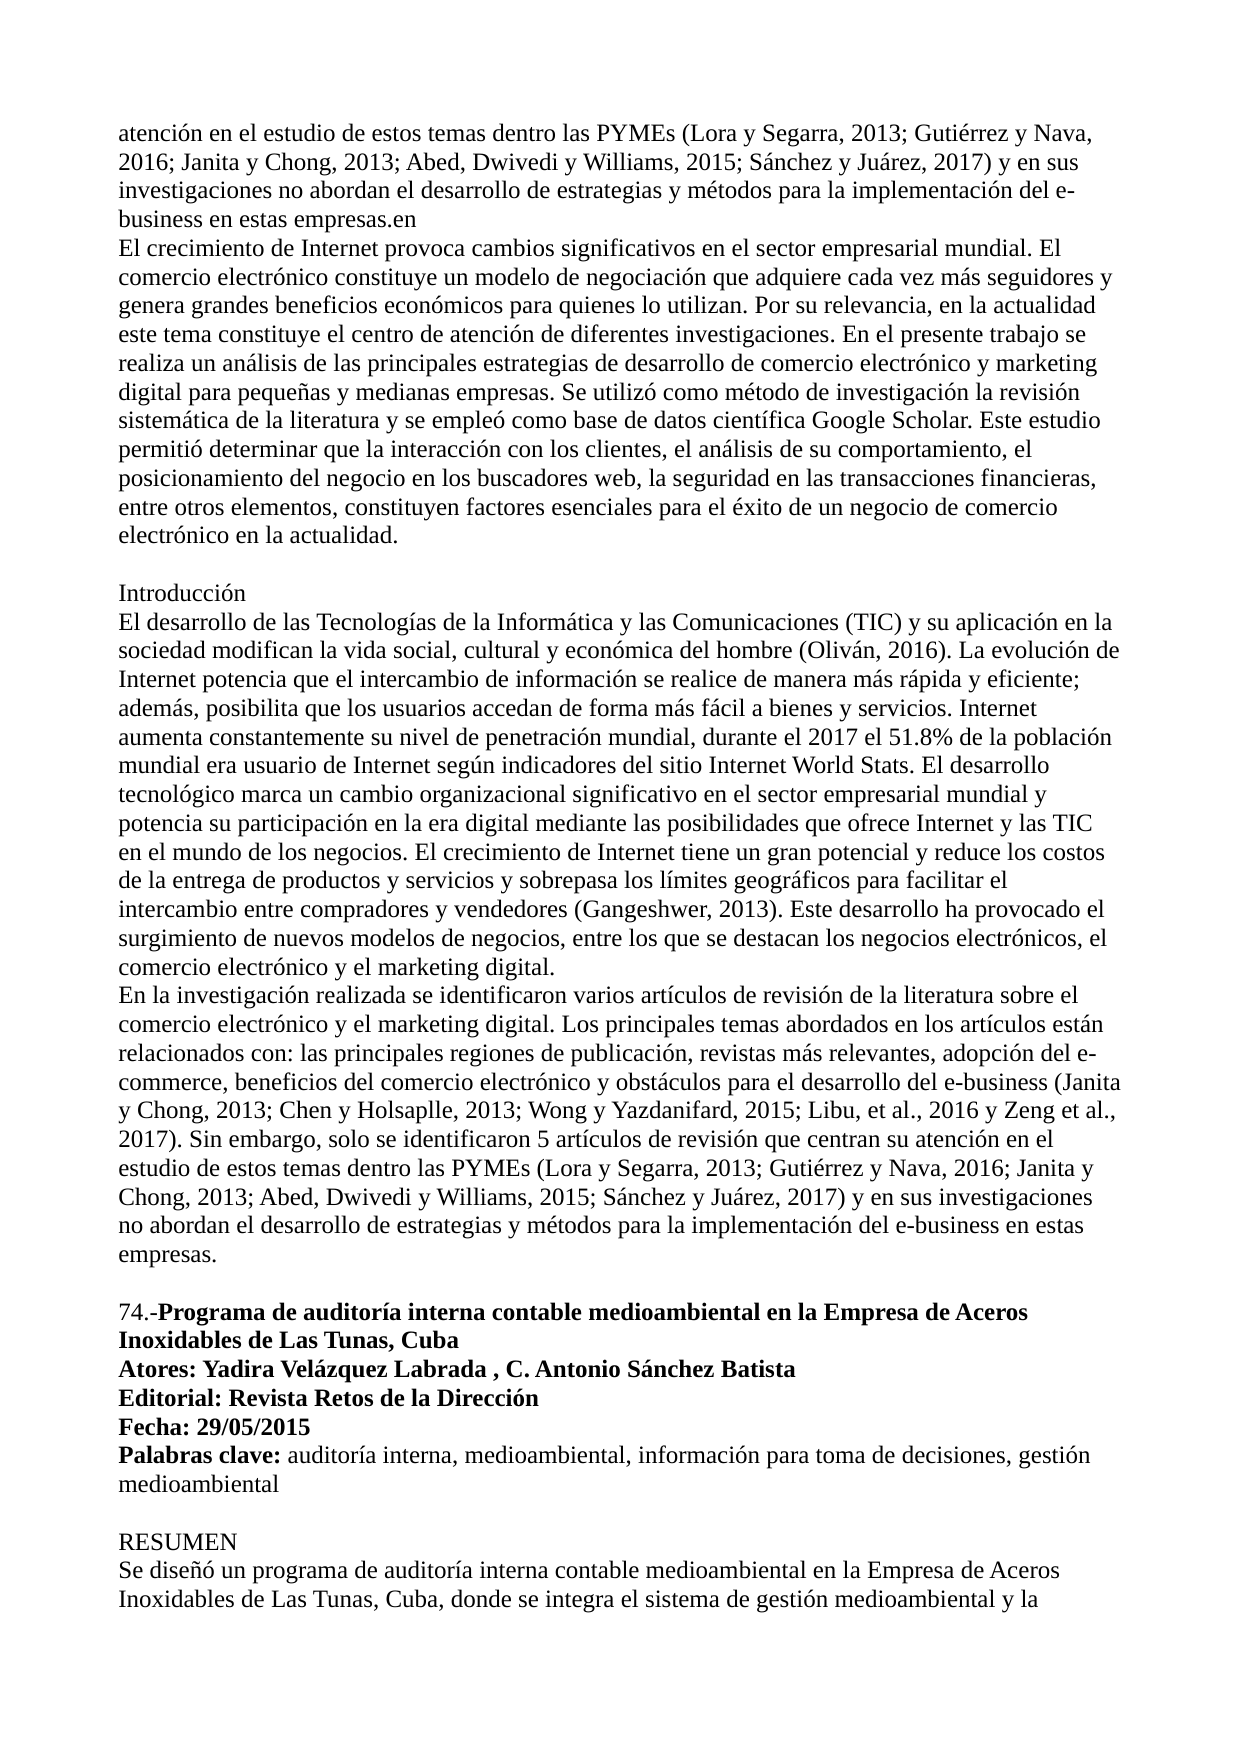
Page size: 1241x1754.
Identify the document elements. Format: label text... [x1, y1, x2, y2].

text Palabras clave: auditoría interna, medioambiental, información para toma de decisiones, gestión medioambiental [118, 1441, 1122, 1498]
text Chong, 2013; Abed, Dwivedi y Williams, 2015; Sánchez y Juárez, 2017) y en sus investigaciones no abordan el desarrollo de estrategias y métodos para la implementación del e-business en estas empresas. [118, 1182, 1122, 1268]
text Fecha: 29/05/2015 [118, 1412, 1122, 1441]
text Se diseñó un programa de auditoría interna contable medioambiental en la Empresa de Aceros Inoxidables de Las Tunas, Cuba, donde se integra el sistema de gestión medioambiental y la [118, 1556, 1122, 1613]
text El desarrollo de las Tecnologías de la Informática y las Comunicaciones (TIC) y su aplicación en la sociedad modifican la vida social, cultural y económica del hombre (Oliván, 2016). La evolución de Internet potencia que el intercambio de información se realice de manera más rápida y eficiente; además, posibilita que los usuarios accedan de forma más fácil a bienes y servicios. Internet aumenta constantemente su nivel de penetración mundial, durante el 2017 el 51.8% de la población mundial era usuario de Internet según indicadores del sitio Internet World Stats. El desarrollo tecnológico marca un cambio organizacional significativo en el sector empresarial mundial y potencia su participación en la era digital mediante las posibilidades que ofrece Internet y las TIC en el mundo de los negocios. El crecimiento de Internet tiene un gran potencial y reduce los costos de la entrega de productos y servicios y sobrepasa los límites geográficos para facilitar el intercambio entre compradores y vendedores (Gangeshwer, 2013). Este desarrollo ha provocado el surgimiento de nuevos modelos de negocios, entre los que se destacan los negocios electrónicos, el comercio electrónico y el marketing digital. [118, 607, 1122, 981]
text En la investigación realizada se identificaron varios artículos de revisión de la literatura sobre el comercio electrónico y el marketing digital. Los principales temas abordados en los artículos están relacionados con: las principales regiones de publicación, revistas más relevantes, adopción del e-commerce, beneficios del comercio electrónico y obstáculos para el desarrollo del e-business (Janita y Chong, 2013; Chen y Holsaplle, 2013; Wong y Yazdanifard, 2015; Libu, et al., 2016 y Zeng et al., 2017). Sin embargo, solo se identificaron 5 artículos de revisión que centran su atención en el estudio de estos temas dentro las PYMEs (Lora y Segarra, 2013; Gutiérrez y Nava, 2016; Janita y [118, 981, 1122, 1182]
text El crecimiento de Internet provoca cambios significativos en el sector empresarial mundial. El comercio electrónico constituye un modelo de negociación que adquiere cada vez más seguidores y genera grandes beneficios económicos para quienes lo utilizan. Por su relevancia, en la actualidad este tema constituye el centro de atención de diferentes investigaciones. En el presente trabajo se realiza un análisis de las principales estrategias de desarrollo de comercio electrónico y marketing digital para pequeñas y medianas empresas. Se utilizó como método de investigación la revisión sistemática de la literatura y se empleó como base de datos científica Google Scholar. Este estudio permitió determinar que la interacción con los clientes, el análisis de su comportamiento, el posicionamiento del negocio en los buscadores web, la seguridad en las transacciones financieras, entre otros elementos, constituyen factores esenciales para el éxito de un negocio de comercio electrónico en la actualidad. [118, 233, 1122, 549]
text Introducción [118, 578, 1122, 607]
text atención en el estudio de estos temas dentro las PYMEs (Lora y Segarra, 2013; Gutiérrez y Nava, 2016; Janita y Chong, 2013; Abed, Dwivedi y Williams, 2015; Sánchez y Juárez, 2017) y en sus investigaciones no abordan el desarrollo de estrategias y métodos para la implementación del e-business en estas empresas.en [118, 118, 1122, 233]
text Atores: Yadira Velázquez Labrada , C. Antonio Sánchez Batista [118, 1354, 1122, 1383]
text 74.-Programa de auditoría interna contable medioambiental en la Empresa de Aceros Inoxidables de Las Tunas, Cuba [118, 1297, 1122, 1354]
text Editorial: Revista Retos de la Dirección [118, 1383, 1122, 1412]
text RESUMEN [118, 1527, 1122, 1556]
